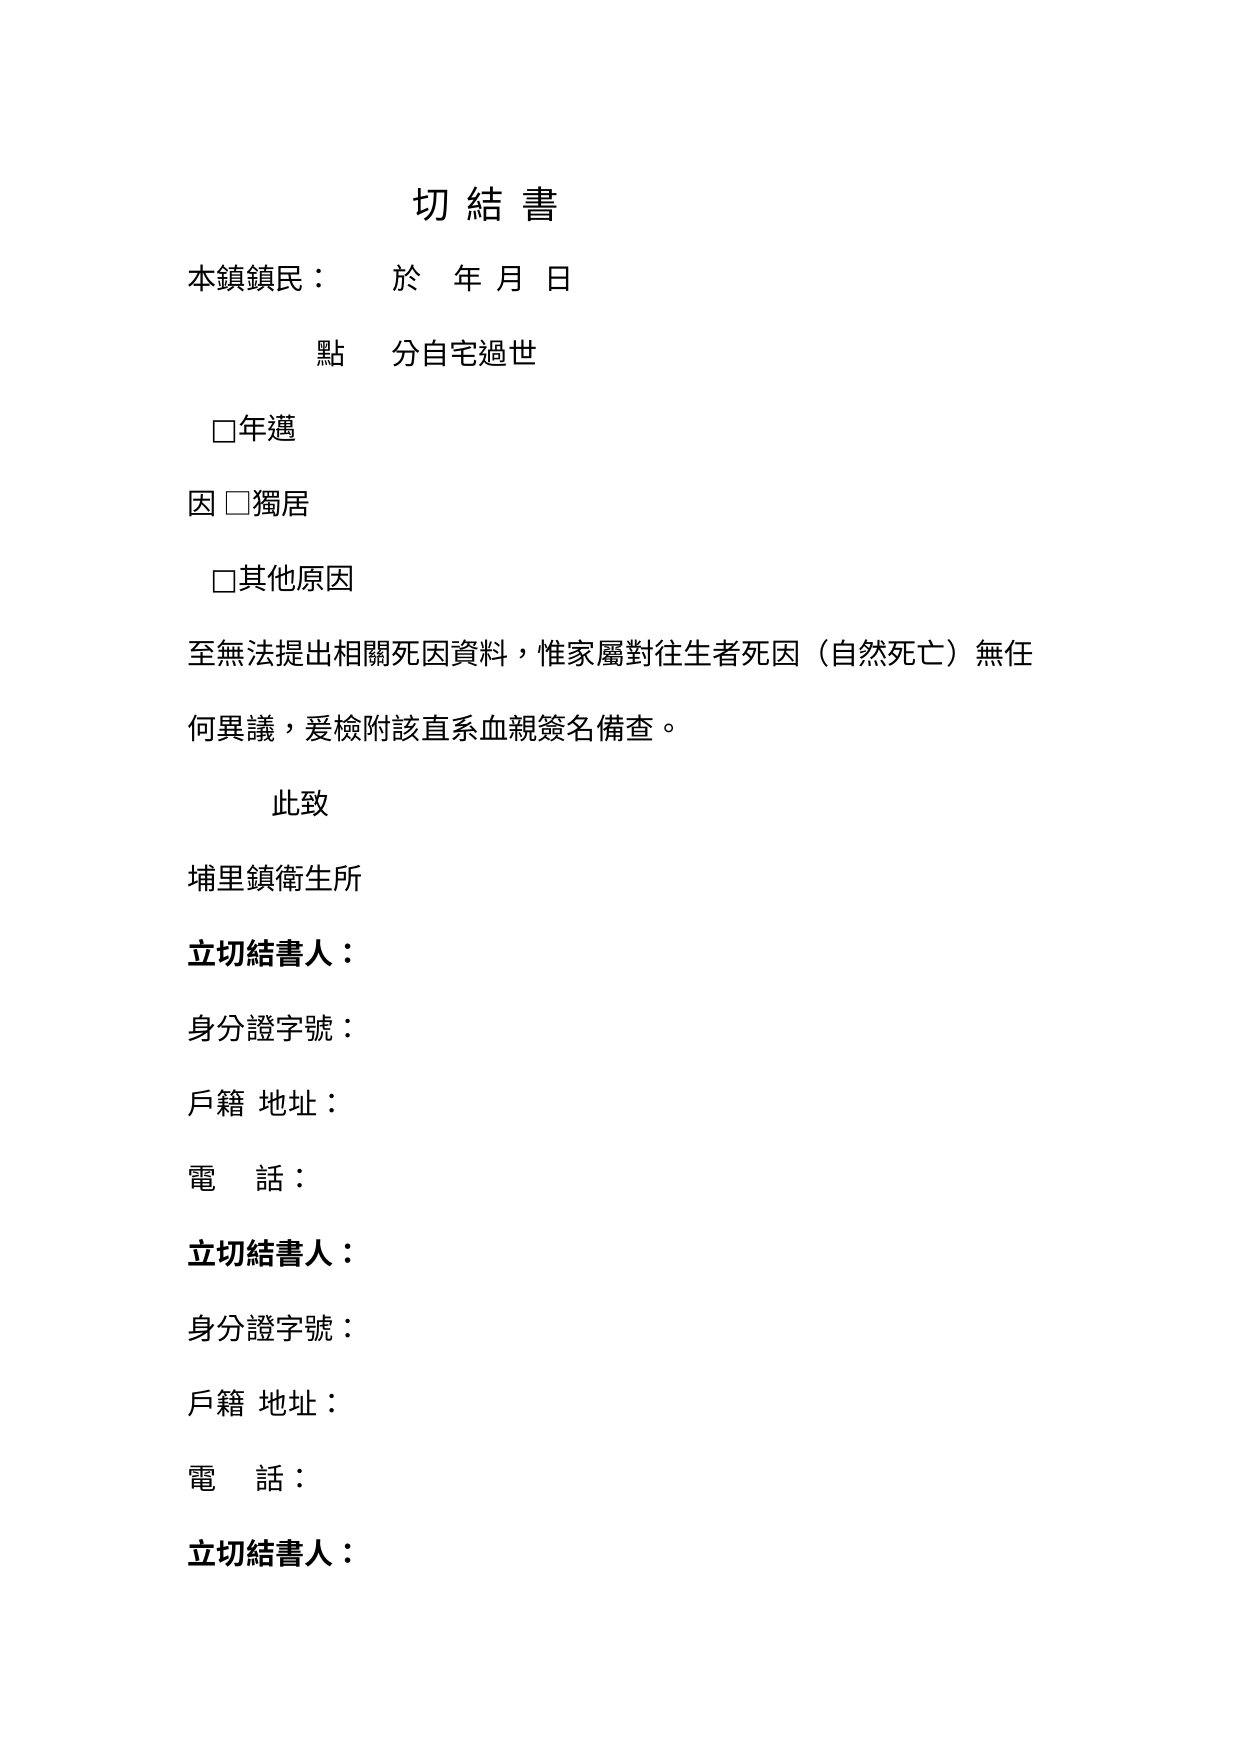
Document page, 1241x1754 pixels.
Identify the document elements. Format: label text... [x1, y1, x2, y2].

text 電 話： [187, 1439, 1053, 1514]
text 立切結書人： [187, 914, 1053, 989]
text □年邁 [187, 389, 1053, 464]
text 埔里鎮衛生所 [187, 839, 1053, 914]
text 戶籍 地址： [187, 1064, 1053, 1139]
text 戶籍 地址： [187, 1364, 1053, 1439]
text 本鎮鎮民： 於 年 月 日 [187, 239, 1053, 314]
text 電 話： [187, 1139, 1053, 1214]
text 因 □獨居 [187, 464, 1053, 539]
text 點 分自宅過世 [187, 314, 1053, 389]
text 立切結書人： [187, 1514, 1053, 1589]
text 身分證字號： [187, 989, 1053, 1064]
text 身分證字號： [187, 1289, 1053, 1364]
text 至無法提出相關死因資料，惟家屬對往生者死因（自然死亡）無任何異議，爰檢附該直系血親簽名備查。 [187, 614, 1053, 764]
text 此致 [187, 764, 1053, 839]
text 立切結書人： [187, 1214, 1053, 1289]
text □其他原因 [187, 539, 1053, 614]
text 切 結 書 [187, 164, 1053, 239]
